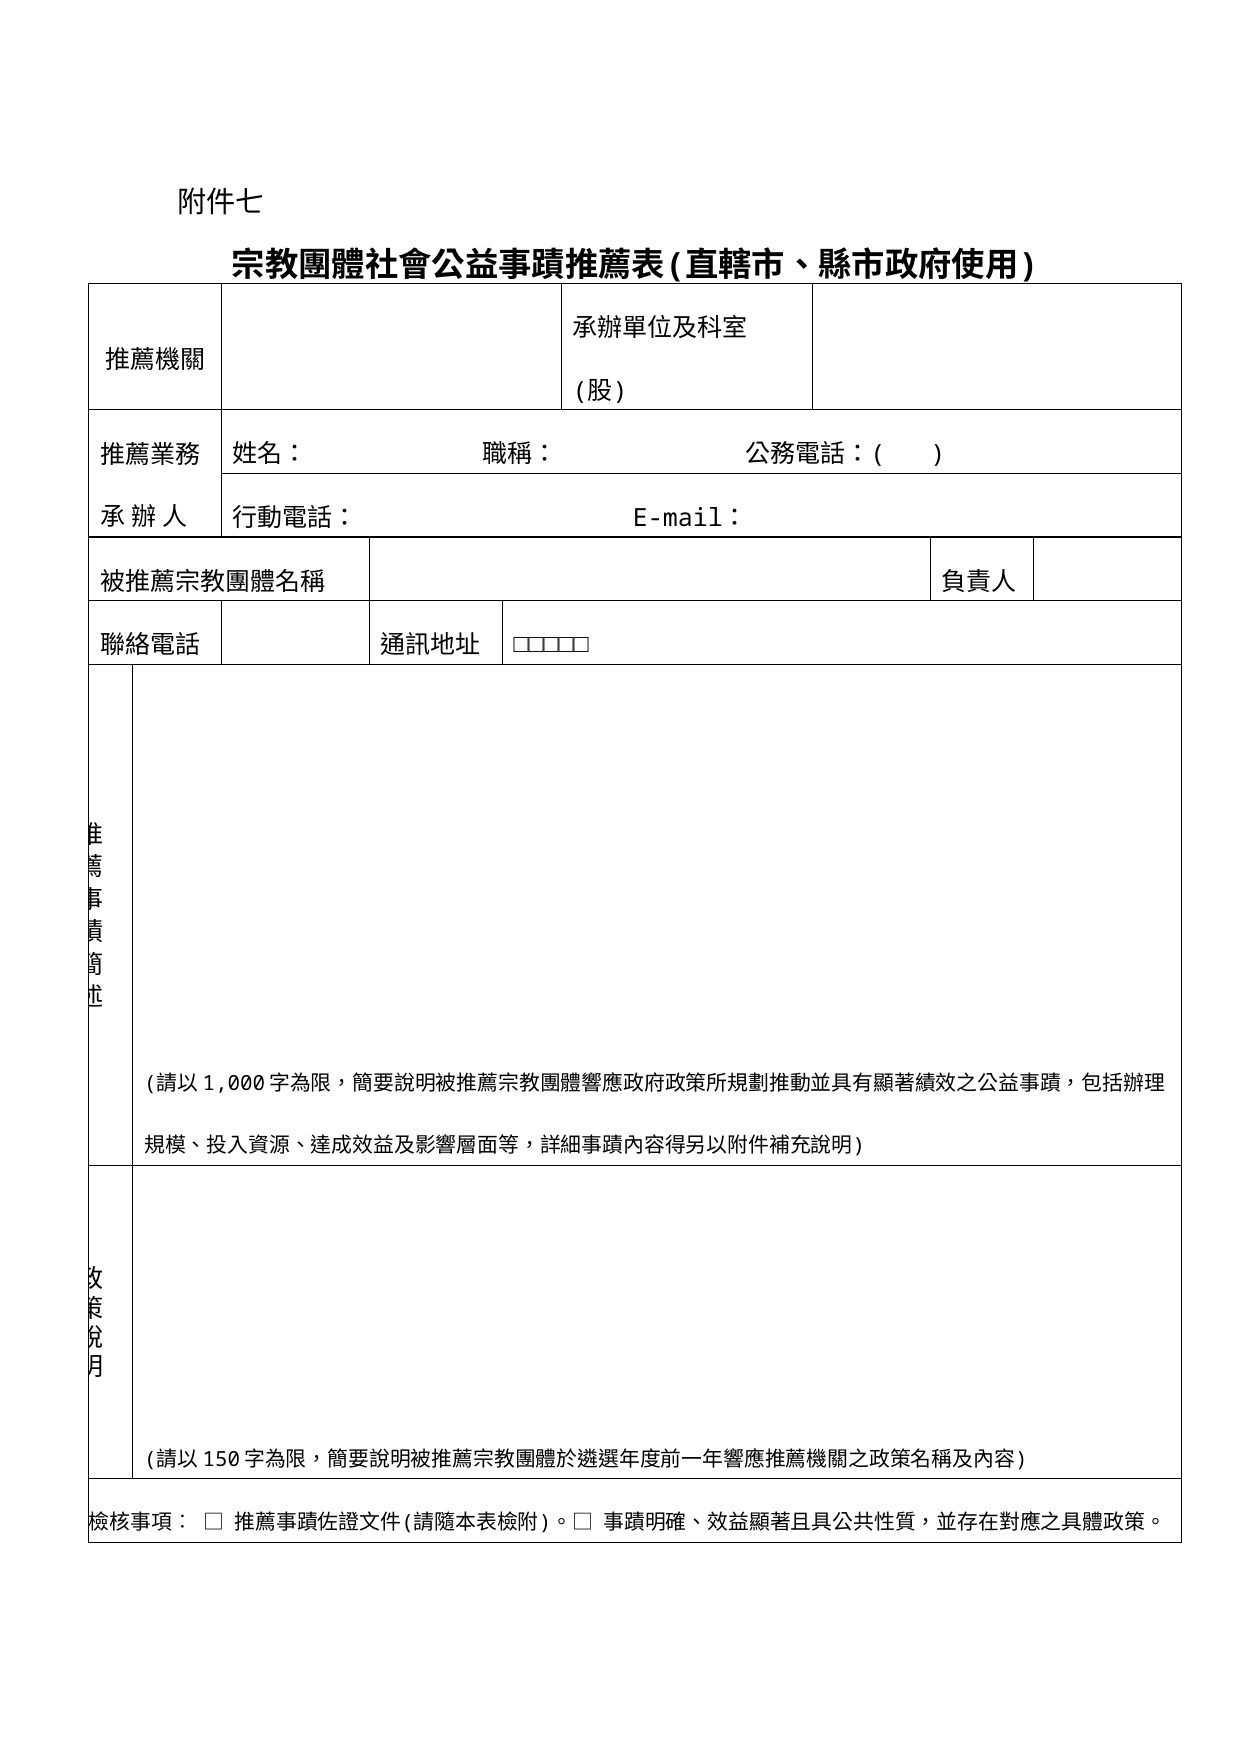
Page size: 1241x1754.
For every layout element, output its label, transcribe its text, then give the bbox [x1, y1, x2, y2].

table_cell [1034, 538, 1181, 600]
table_cell □□□□□ [503, 601, 1181, 663]
table_cell 通訊地址 [370, 601, 502, 663]
text 宗教團體社會公益事蹟推薦表(直轄市、縣市政府使用) [177, 221, 1092, 283]
text 附件七 [177, 158, 1092, 221]
table_cell 推薦業務 承辦人 [89, 410, 221, 536]
table_cell 檢核事項︰ □ 推薦事蹟佐證文件(請隨本表檢附)。□ 事蹟明確、效益顯著且具公共性質，並存在對應之具體政策。 [89, 1479, 1181, 1542]
table_cell 被推薦宗教團體名稱 [89, 538, 369, 600]
table_cell (請以150字為限，簡要說明被推薦宗教團體於遴選年度前一年響應推薦機關之政策名稱及內容) [133, 1166, 1181, 1478]
table_cell (請以1,000字為限，簡要說明被推薦宗教團體響應政府政策所規劃推動並具有顯著績效之公益事蹟，包括辦理規模、投入資源、達成效益及影響層面等，詳細事蹟內容得另以附件補充說明) [133, 665, 1181, 1164]
table_cell 聯絡電話 [89, 601, 221, 663]
table_header [813, 284, 1181, 409]
table_header 承辦單位及科室(股) [562, 284, 812, 409]
table_cell 姓名： 職稱： 公務電話：( ) [222, 410, 1181, 473]
table_cell 政策說明 [89, 1166, 132, 1478]
table_cell 推薦事蹟簡述 [89, 665, 132, 1164]
table_cell [222, 601, 369, 663]
table_header 推薦機關 [89, 284, 221, 409]
table_cell 負責人 [931, 538, 1033, 600]
table_cell [370, 538, 930, 600]
table_header [222, 284, 561, 409]
table_cell 行動電話： E-mail： [222, 474, 1181, 536]
